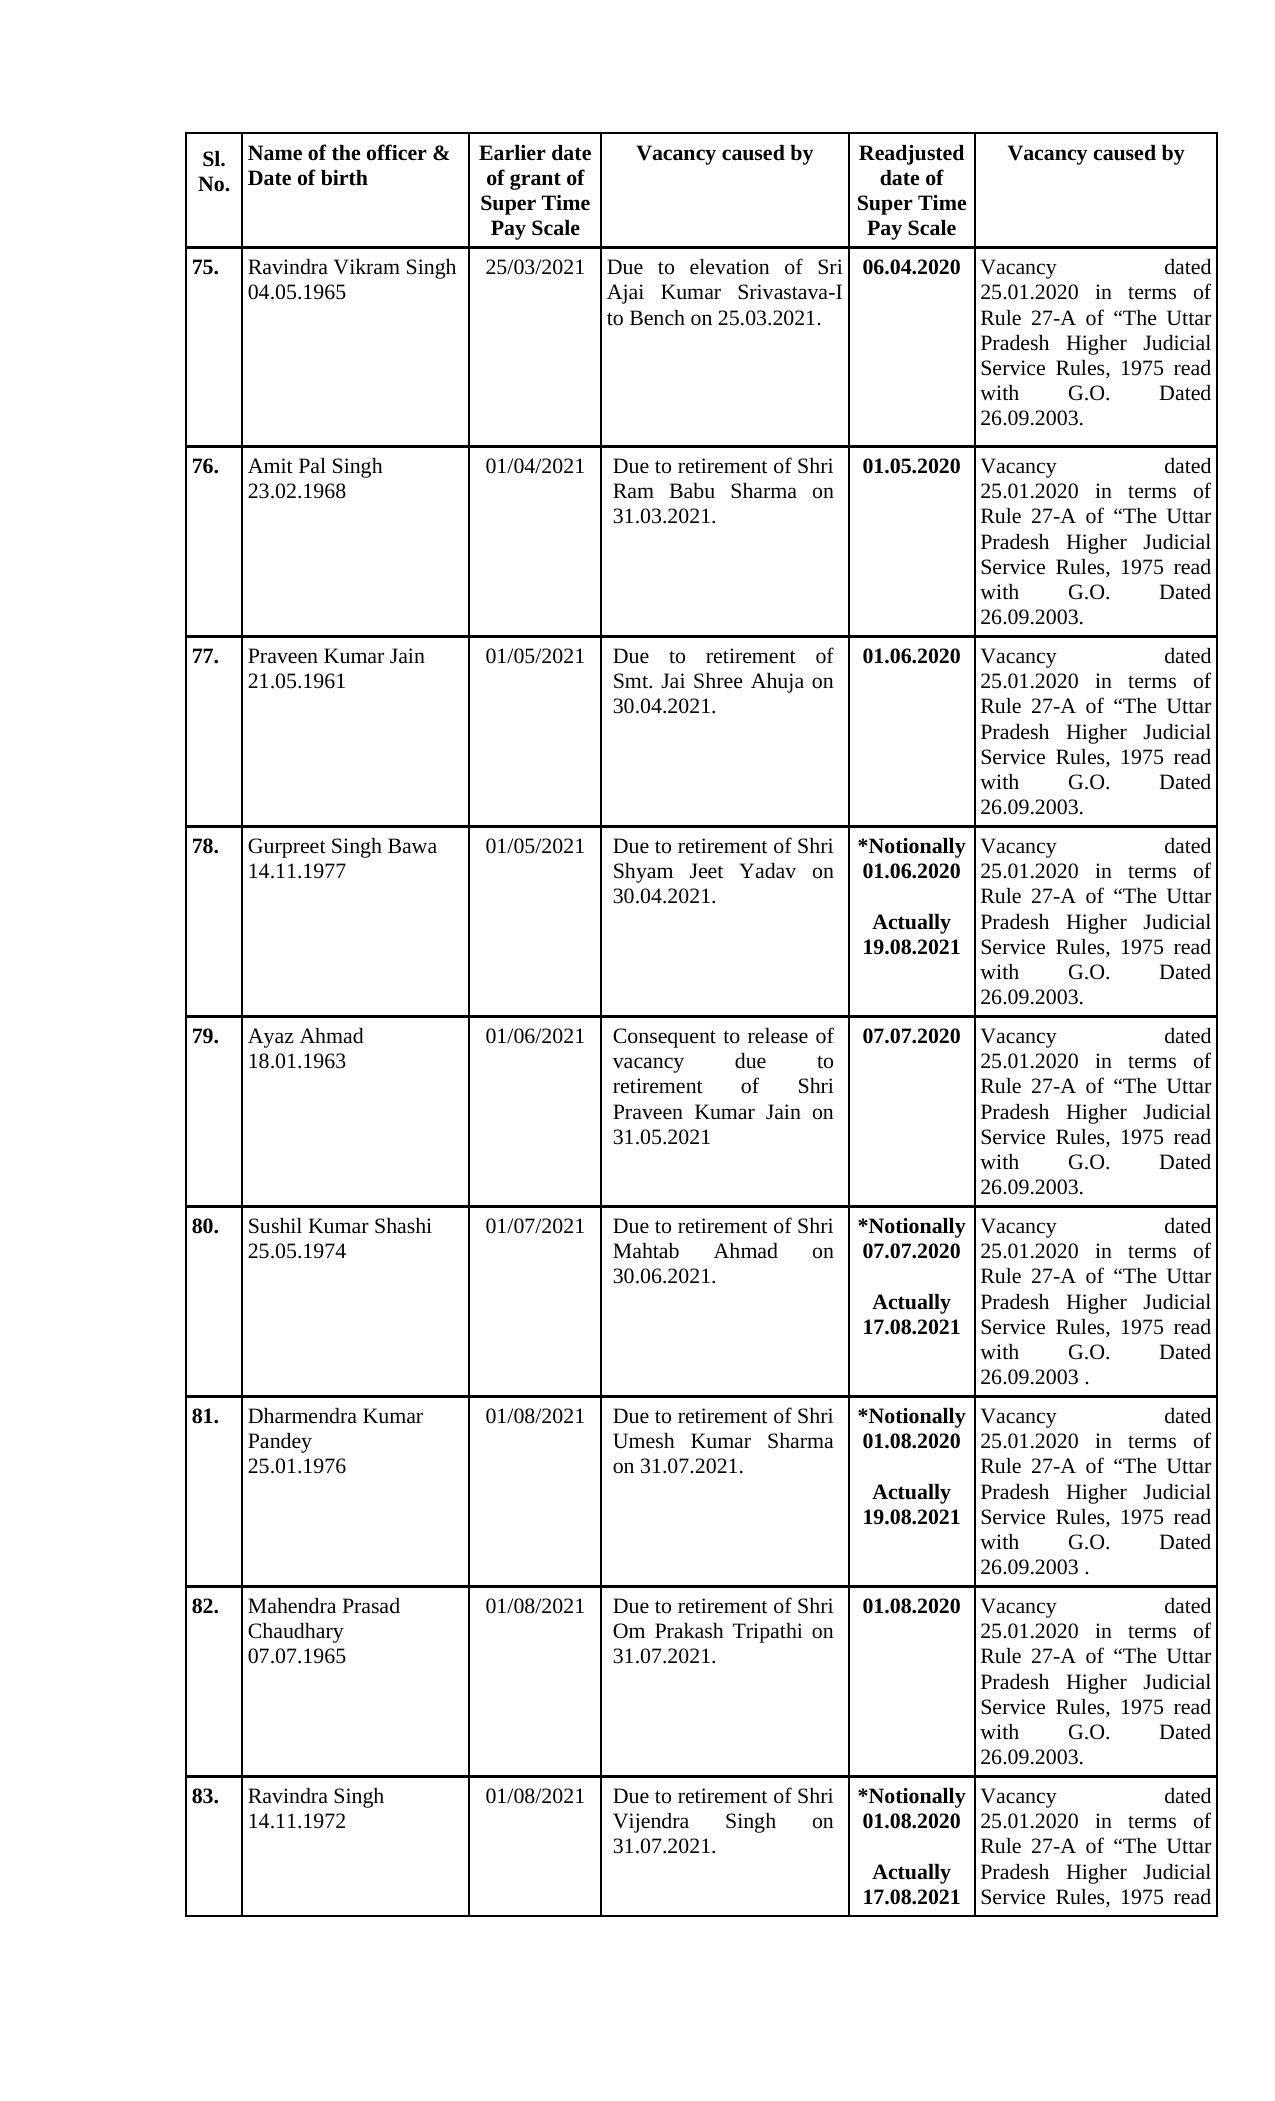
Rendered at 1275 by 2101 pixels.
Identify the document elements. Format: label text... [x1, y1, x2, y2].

table_cell 01.08.2020 [850, 1588, 974, 1775]
table_cell Vacancy dated 25.01.2020 in terms of Rule 27-A of “The Uttar Pradesh Higher Judicial Service Rules, 1975 read with G.O. Dated 26.09.2003. [976, 828, 1216, 1015]
table_header Vacancy caused by [976, 134, 1216, 246]
table_cell 06.04.2020 [850, 249, 974, 445]
table_cell Vacancy dated 25.01.2020 in terms of Rule 27-A of “The Uttar Pradesh Higher Judicial Service Rules, 1975 read [976, 1778, 1216, 1915]
table_cell Vacancy dated 25.01.2020 in terms of Rule 27-A of “The Uttar Pradesh Higher Judicial Service Rules, 1975 read with G.O. Dated 26.09.2003. [976, 448, 1216, 635]
table_cell Praveen Kumar Jain 21.05.1961 [243, 638, 468, 825]
table_cell [187, 828, 241, 1015]
table_cell [187, 1588, 241, 1775]
table_cell Gurpreet Singh Bawa 14.11.1977 [243, 828, 468, 1015]
table_cell 01/08/2021 [470, 1398, 600, 1585]
table_cell Due to retirement of Smt. Jai Shree Ahuja on 30.04.2021. [602, 638, 848, 825]
table_cell [187, 249, 241, 445]
table_header Vacancy caused by [602, 134, 848, 246]
table_cell *Notionally 01.08.2020 Actually 17.08.2021 [850, 1778, 974, 1915]
table_cell Amit Pal Singh 23.02.1968 [243, 448, 468, 635]
table_cell [187, 1398, 241, 1585]
table_cell Vacancy dated 25.01.2020 in terms of Rule 27-A of “The Uttar Pradesh Higher Judicial Service Rules, 1975 read with G.O. Dated 26.09.2003. [976, 638, 1216, 825]
table_cell Vacancy dated 25.01.2020 in terms of Rule 27-A of “The Uttar Pradesh Higher Judicial Service Rules, 1975 read with G.O. Dated 26.09.2003 . [976, 1398, 1216, 1585]
table_cell Due to retirement of Shri Ram Babu Sharma on 31.03.2021. [602, 448, 848, 635]
table_cell Dharmendra Kumar Pandey 25.01.1976 [243, 1398, 468, 1585]
table_cell Ravindra Singh 14.11.1972 [243, 1778, 468, 1915]
table_cell 01/05/2021 [470, 638, 600, 825]
table_cell *Notionally 01.08.2020 Actually 19.08.2021 [850, 1398, 974, 1585]
table_cell Mahendra Prasad Chaudhary 07.07.1965 [243, 1588, 468, 1775]
table_cell 01/05/2021 [470, 828, 600, 1015]
table_cell [187, 1018, 241, 1205]
table_cell *Notionally 01.06.2020 Actually 19.08.2021 [850, 828, 974, 1015]
table_cell Sushil Kumar Shashi 25.05.1974 [243, 1208, 468, 1395]
table_cell Due to elevation of Sri Ajai Kumar Srivastava-I to Bench on 25.03.2021. [602, 249, 848, 445]
table_cell [187, 1778, 241, 1915]
table_header Readjusted date of Super Time Pay Scale [850, 134, 974, 246]
table_cell *Notionally 07.07.2020 Actually 17.08.2021 [850, 1208, 974, 1395]
table_header Earlier date of grant of Super Time Pay Scale [470, 134, 600, 246]
table_cell Consequent to release of vacancy due to retirement of Shri Praveen Kumar Jain on 31.05.2021 [602, 1018, 848, 1205]
table_cell 25/03/2021 [470, 249, 600, 445]
table_cell 01/06/2021 [470, 1018, 600, 1205]
table_cell 07.07.2020 [850, 1018, 974, 1205]
table_cell 01/07/2021 [470, 1208, 600, 1395]
table_cell [187, 1208, 241, 1395]
table_cell Vacancy dated 25.01.2020 in terms of Rule 27-A of “The Uttar Pradesh Higher Judicial Service Rules, 1975 read with G.O. Dated 26.09.2003. [976, 249, 1216, 445]
table_cell Due to retirement of Shri Om Prakash Tripathi on 31.07.2021. [602, 1588, 848, 1775]
table_cell Due to retirement of Shri Umesh Kumar Sharma on 31.07.2021. [602, 1398, 848, 1585]
table_cell 01/08/2021 [470, 1778, 600, 1915]
table_cell Due to retirement of Shri Mahtab Ahmad on 30.06.2021. [602, 1208, 848, 1395]
table_header Name of the officer & Date of birth [243, 134, 468, 246]
table_cell 01.06.2020 [850, 638, 974, 825]
table_cell Due to retirement of Shri Vijendra Singh on 31.07.2021. [602, 1778, 848, 1915]
table_cell Vacancy dated 25.01.2020 in terms of Rule 27-A of “The Uttar Pradesh Higher Judicial Service Rules, 1975 read with G.O. Dated 26.09.2003. [976, 1588, 1216, 1775]
table_cell Due to retirement of Shri Shyam Jeet Yadav on 30.04.2021. [602, 828, 848, 1015]
table_cell Vacancy dated 25.01.2020 in terms of Rule 27-A of “The Uttar Pradesh Higher Judicial Service Rules, 1975 read with G.O. Dated 26.09.2003. [976, 1018, 1216, 1205]
table_cell Ravindra Vikram Singh 04.05.1965 [243, 249, 468, 445]
table_cell Ayaz Ahmad 18.01.1963 [243, 1018, 468, 1205]
table_cell Vacancy dated 25.01.2020 in terms of Rule 27-A of “The Uttar Pradesh Higher Judicial Service Rules, 1975 read with G.O. Dated 26.09.2003 . [976, 1208, 1216, 1395]
table_cell [187, 638, 241, 825]
table_cell [187, 448, 241, 635]
table_cell 01.05.2020 [850, 448, 974, 635]
table_cell 01/04/2021 [470, 448, 600, 635]
table_header Sl. No. [187, 134, 241, 246]
table_cell 01/08/2021 [470, 1588, 600, 1775]
